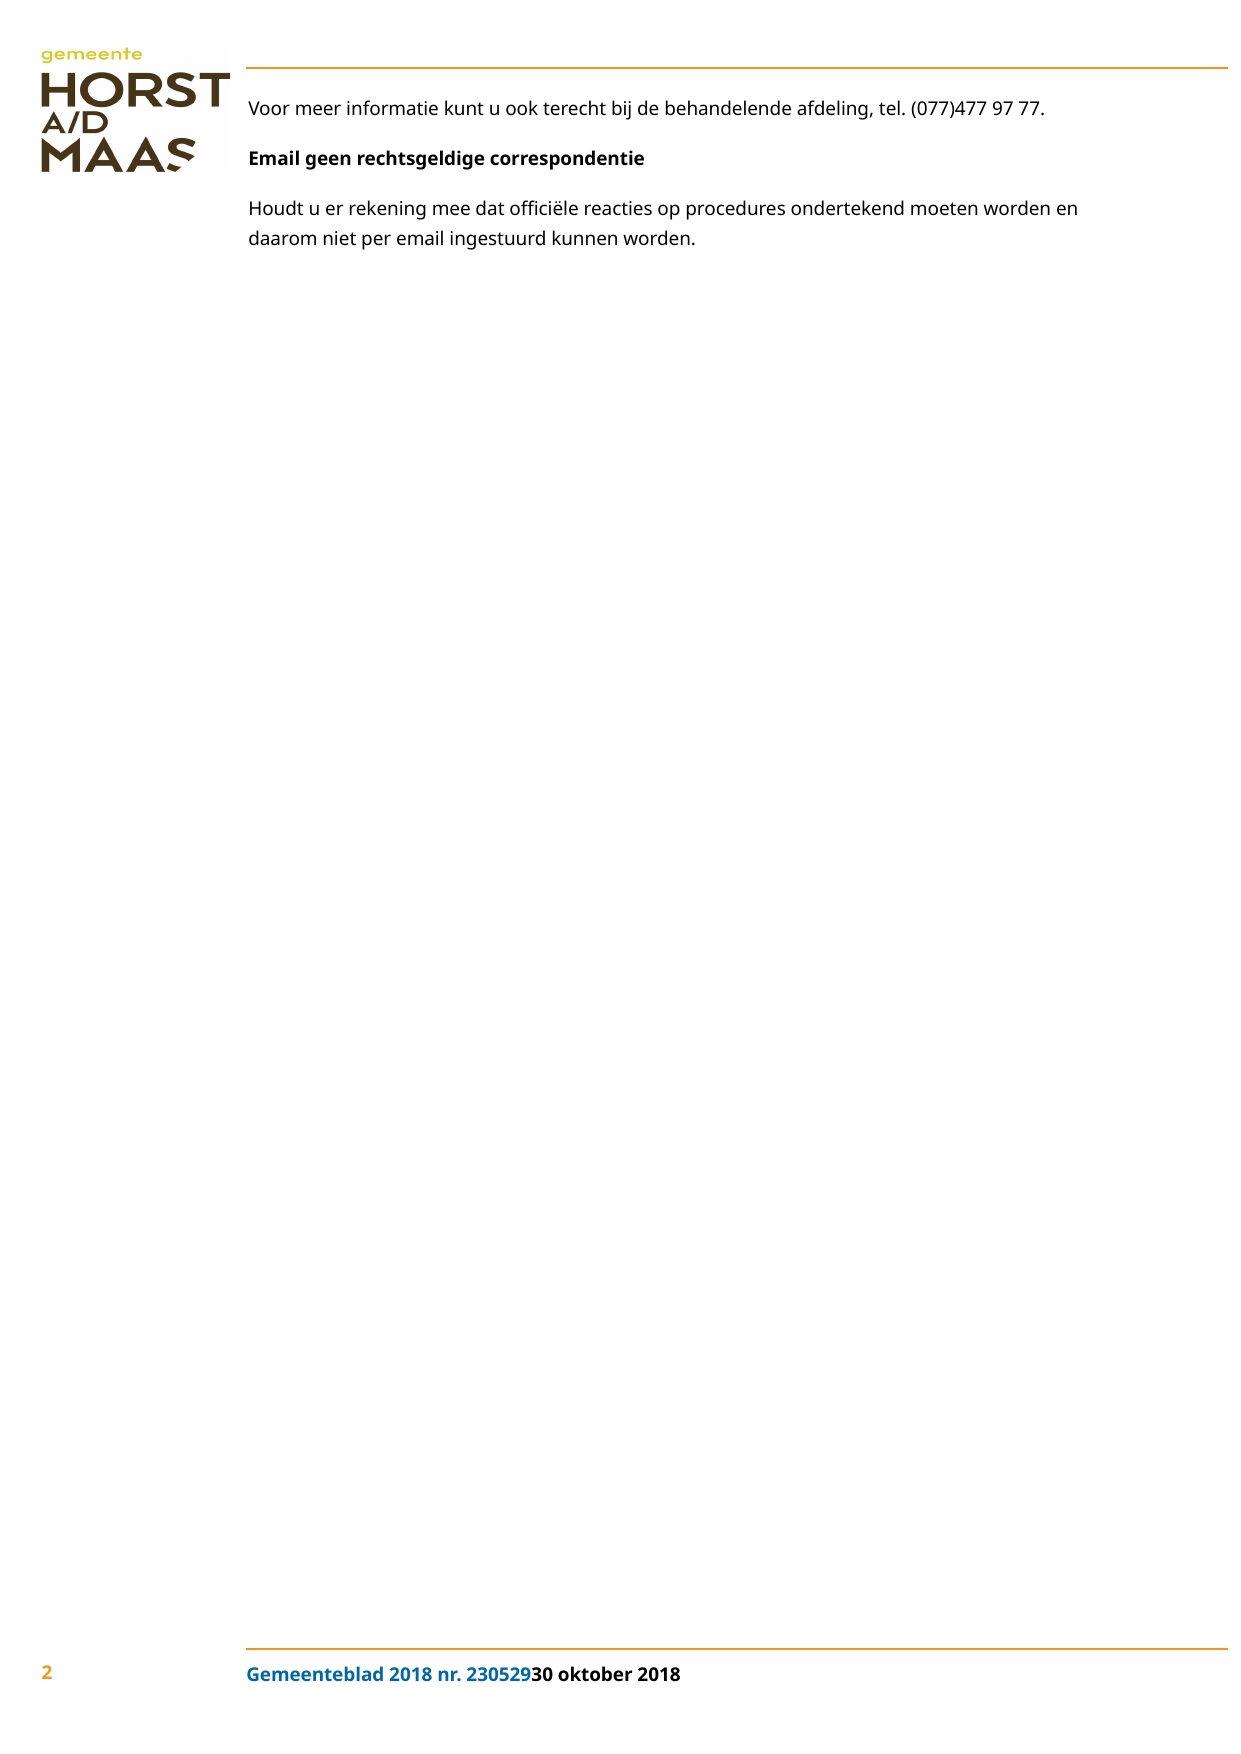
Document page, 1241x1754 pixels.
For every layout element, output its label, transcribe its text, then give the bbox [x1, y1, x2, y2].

text Houdt u er rekening mee dat officiële reacties op procedures ondertekend moeten worden en daarom niet per email ingestuurd kunnen worden. [248, 196, 1152, 251]
picture [41, 47, 231, 172]
text Email geen rechtsgeldige correspondentie [248, 145, 1152, 171]
text Voor meer informatie kunt u ook terecht bij de behandelende afdeling, tel. (077)477 97 77. [248, 95, 1152, 121]
